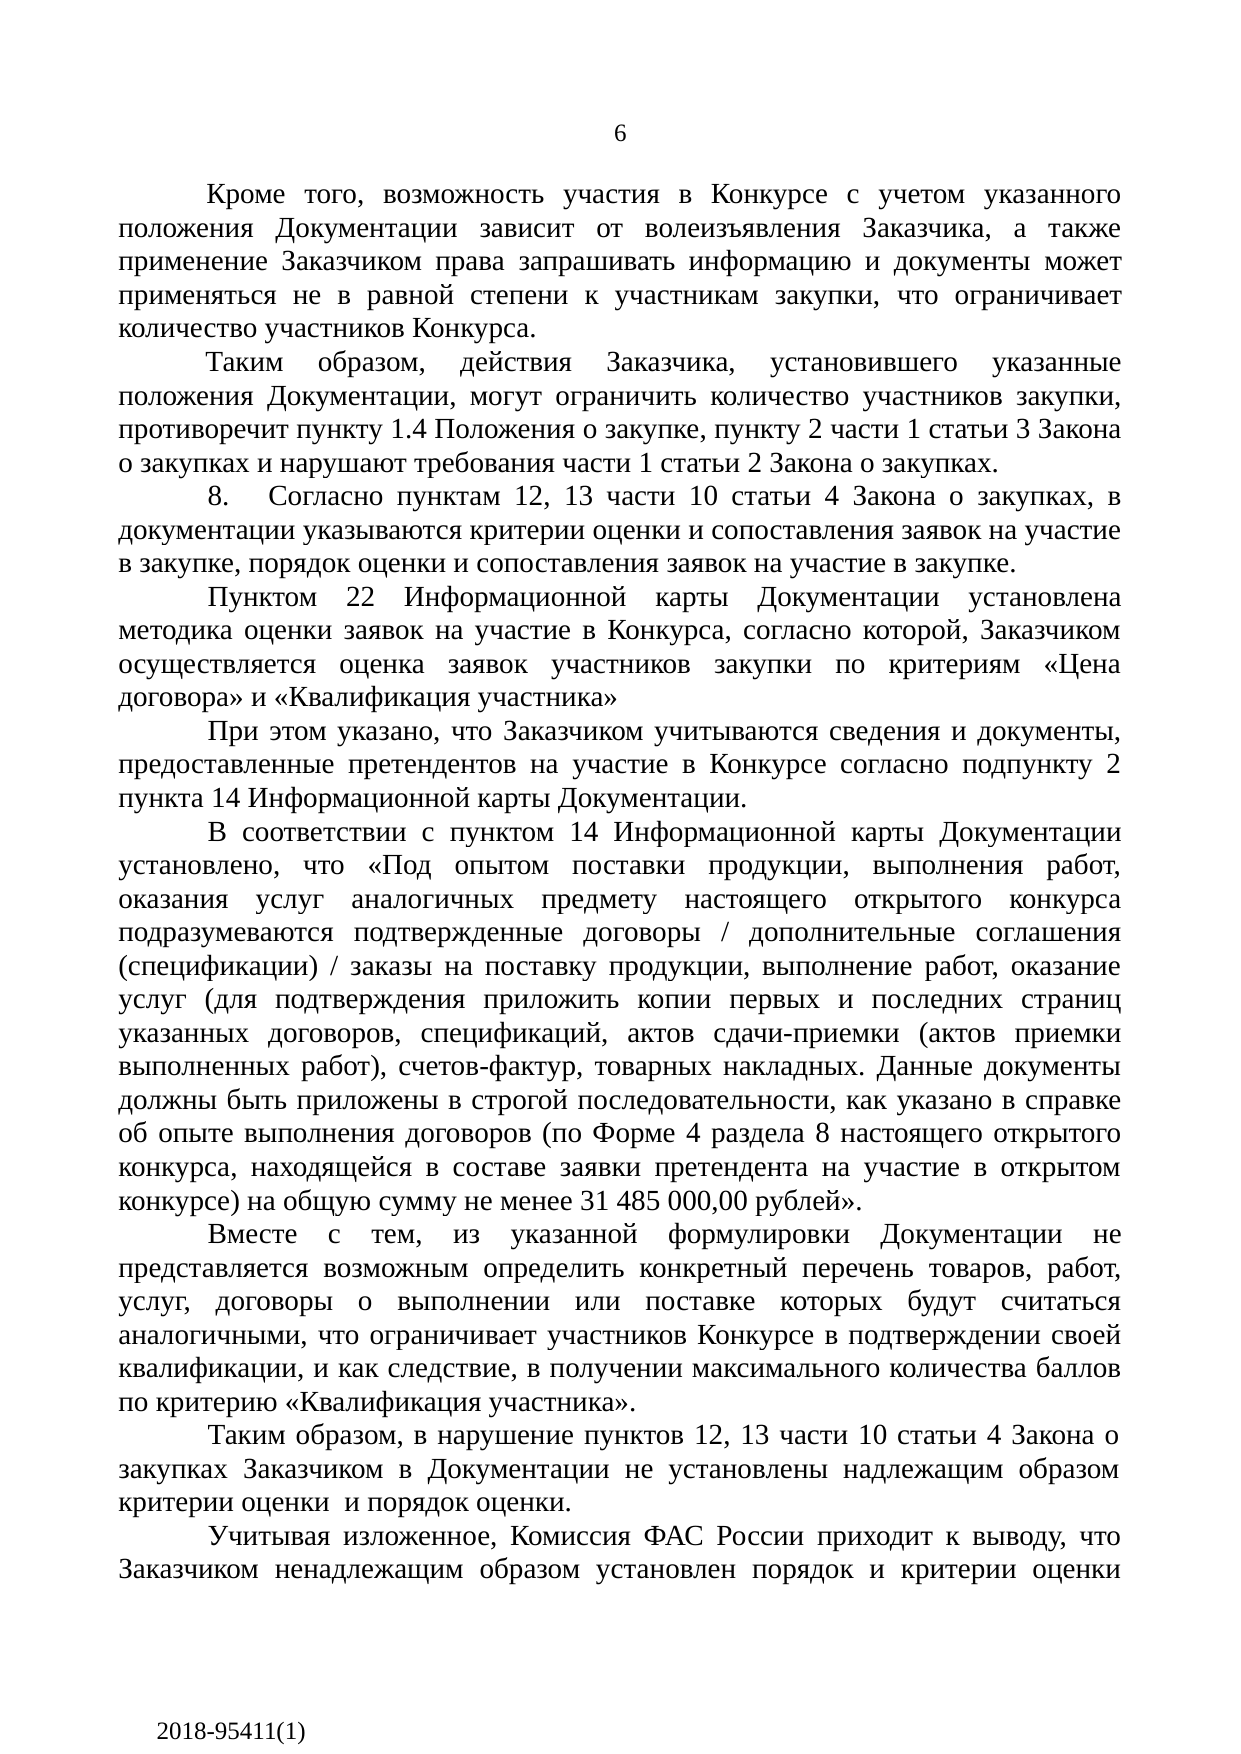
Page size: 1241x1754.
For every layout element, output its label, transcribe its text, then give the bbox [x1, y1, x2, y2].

text Пунктом 22 Информационной карты Документации установлена методика оценки заявок на участие в Конкурса, согласно которой, Заказчиком осуществляется оценка заявок участников закупки по критериям «Цена договора» и «Квалификация участника» [118, 579, 1122, 713]
text Кроме того, возможность участия в Конкурсе с учетом указанного положения Документации зависит от волеизъявления Заказчика, а также применение Заказчиком права запрашивать информацию и документы может применяться не в равной степени к участникам закупки, что ограничивает количество участников Конкурса. [118, 176, 1122, 344]
text Учитывая изложенное, Комиссия ФАС России приходит к выводу, что Заказчиком ненадлежащим образом установлен порядок и критерии оценки [118, 1518, 1122, 1585]
text Таким образом, действия Заказчика, установившего указанные положения Документации, могут ограничить количество участников закупки, противоречит пункту 1.4 Положения о закупке, пункту 2 части 1 статьи 3 Закона о закупках и нарушают требования части 1 статьи 2 Закона о закупках. [118, 344, 1122, 478]
text В соответствии с пунктом 14 Информационной карты Документации установлено, что «Под опытом поставки продукции, выполнения работ, оказания услуг аналогичных предмету настоящего открытого конкурса подразумеваются подтвержденные договоры / дополнительные соглашения (спецификации) / заказы на поставку продукции, выполнение работ, оказание услуг (для подтверждения приложить копии первых и последних страниц указанных договоров, спецификаций, актов сдачи-приемки (актов приемки выполненных работ), счетов-фактур, товарных накладных. Данные документы должны быть приложены в строгой последовательности, как указано в справке об опыте выполнения договоров (по Форме 4 раздела 8 настоящего открытого конкурса, находящейся в составе заявки претендента на участие в открытом конкурсе) на общую сумму не менее 31 485 000,00 рублей». [118, 814, 1122, 1216]
text Таким образом, в нарушение пунктов 12, 13 части 10 статьи 4 Закона о закупках Заказчиком в Документации не установлены надлежащим образом критерии оценки и порядок оценки. [118, 1417, 1121, 1518]
text При этом указано, что Заказчиком учитываются сведения и документы, предоставленные претендентов на участие в Конкурсе согласно подпункту 2 пункта 14 Информационной карты Документации. [118, 713, 1122, 814]
text Вместе с тем, из указанной формулировки Документации не представляется возможным определить конкретный перечень товаров, работ, услуг, договоры о выполнении или поставке которых будут считаться аналогичными, что ограничивает участников Конкурсе в подтверждении своей квалификации, и как следствие, в получении максимального количества баллов по критерию «Квалификация участника». [118, 1216, 1122, 1417]
list Согласно пунктам 12, 13 части 10 статьи 4 Закона о закупках, в документации указываются критерии оценки и сопоставления заявок на участие в закупке, порядок оценки и сопоставления заявок на участие в закупке. [118, 478, 1122, 579]
